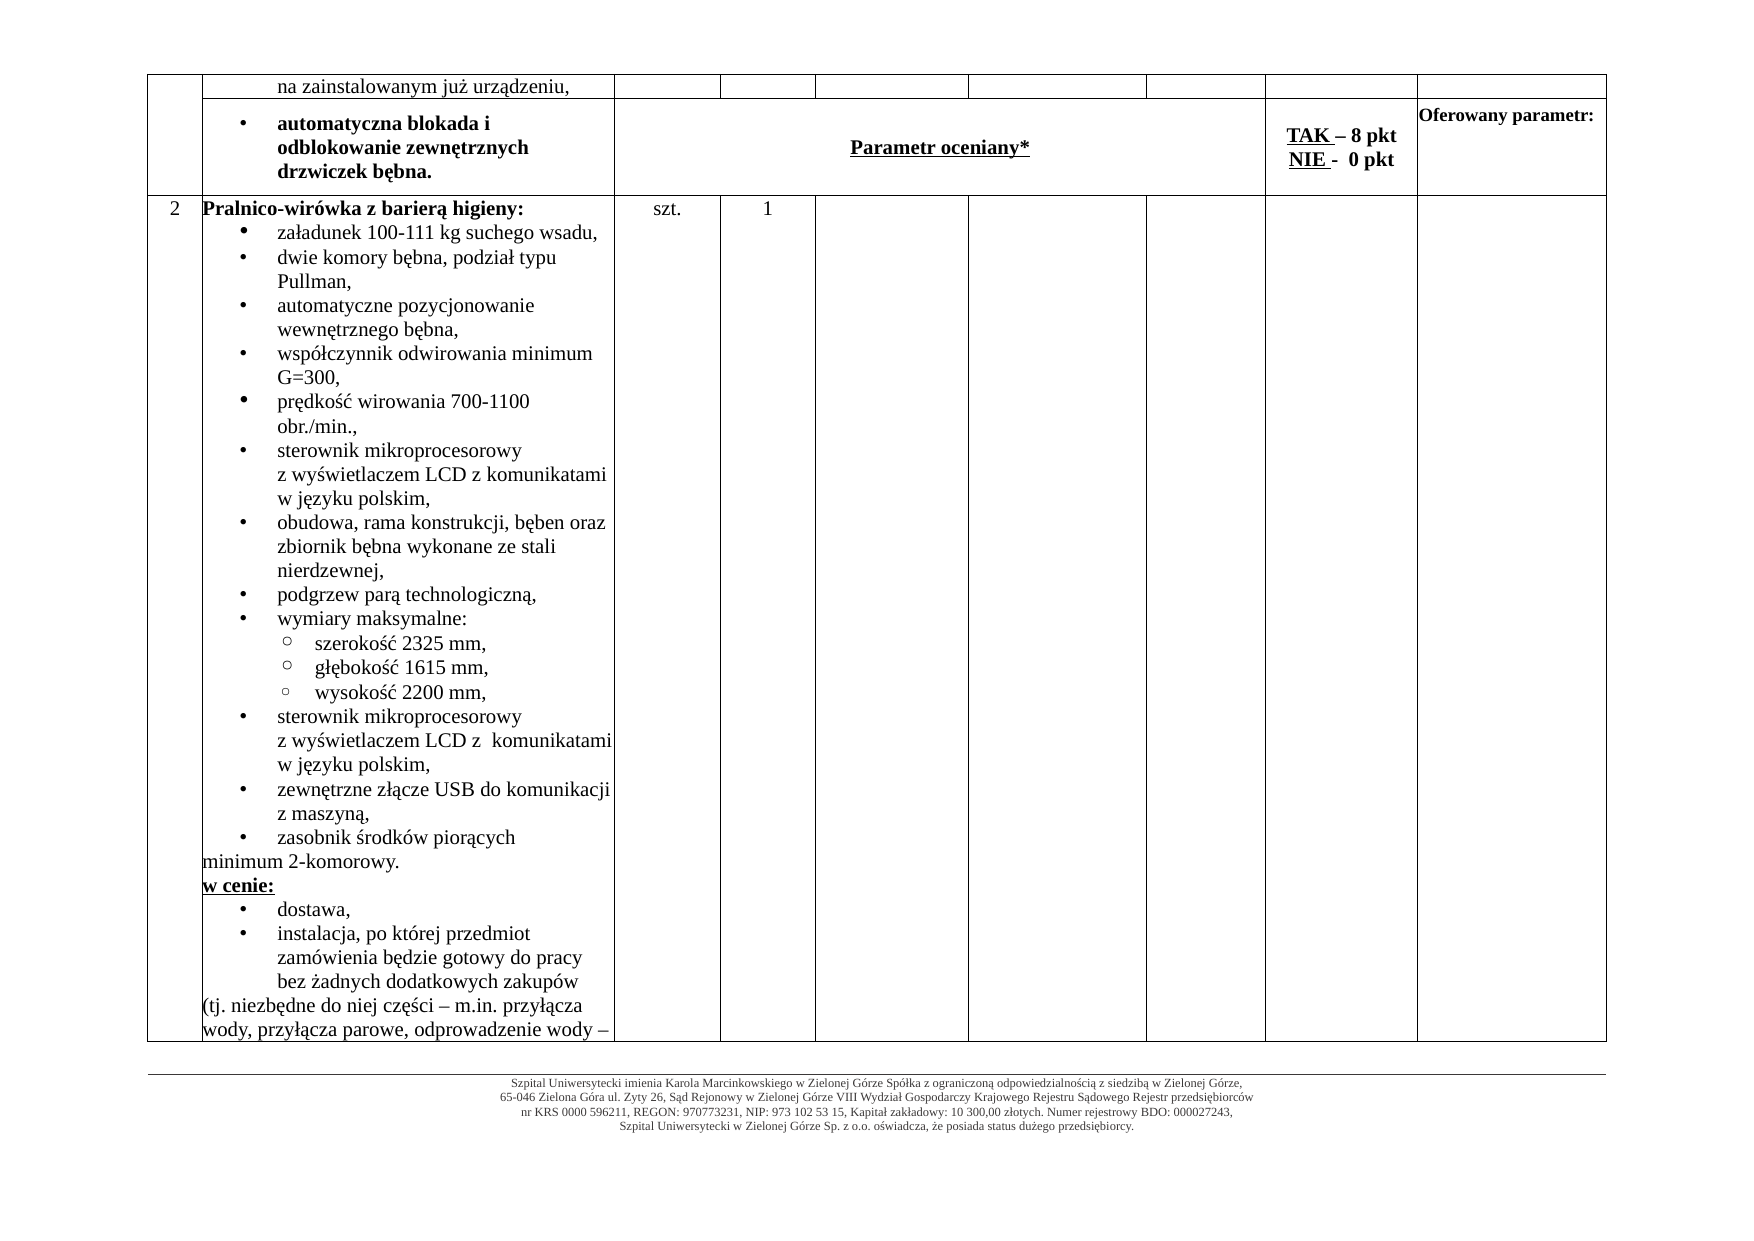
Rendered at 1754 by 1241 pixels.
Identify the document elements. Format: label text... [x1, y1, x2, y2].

table_cell TAK – 8 pkt NIE - 0 pkt [1266, 99, 1417, 195]
table_cell [148, 75, 202, 195]
table_cell [969, 196, 1146, 1041]
table_cell [816, 196, 968, 1041]
table_cell [721, 75, 815, 98]
table_cell [1266, 196, 1417, 1041]
table_cell [615, 75, 720, 98]
table_cell [1147, 75, 1265, 98]
table_cell [1418, 196, 1606, 1041]
table_cell 1 [721, 196, 815, 1041]
table_cell 2 [148, 196, 202, 1041]
table_cell Pralnico-wirówka z barierą higieny: załadunek 100-111 kg suchego wsadu, dwie komory bębna, podział typu Pullman, automatyczne pozycjonowanie wewnętrznego bębna, współczynnik odwirowania minimum G=300, prędkość wirowania 700-1100 obr./min., sterownik mikroprocesorowy z wyświetlaczem LCD z komunikatami w języku polskim, obudowa, rama konstrukcji, bęben oraz zbiornik bębna wykonane ze stali nierdzewnej, podgrzew parą technologiczną, wymiary maksymalne: szerokość 2325 mm, głębokość 1615 mm, wysokość 2200 mm, sterownik mikroprocesorowy z wyświetlaczem LCD z komunikatami w języku polskim, zewnętrzne złącze USB do komunikacji z maszyną, zasobnik środków piorących minimum 2-komorowy. w cenie: dostawa, instalacja, po której przedmiot zamówienia będzie gotowy do pracy bez żadnych dodatkowych zakupów (tj. niezbędne do niej części – m.in. przyłącza wody, przyłącza parowe, odprowadzenie wody – spust), przeglądy techniczne przedmiotu zamówienia, zgodnie z wymaganiami producenta, przy czym ostatni ww. przegląd nastąpi w okresie 30 dni przed upływem gwarancji, instrukcja obsługi urządzenia w języku polskim, przeszkolenie pracowników w siedzibie Zamawiającego w zakresie obsługi i serwisowania przedmiotu zamówienia na zainstalowanym już urządzeniu, [203, 196, 614, 1041]
table_cell [1147, 196, 1265, 1041]
table_cell [816, 75, 968, 98]
table_cell Parametr oceniany* [615, 99, 1265, 195]
table_cell [1418, 75, 1606, 98]
table_cell na zainstalowanym już urządzeniu, [203, 75, 614, 98]
table_cell automatyczna blokada i odblokowanie zewnętrznych drzwiczek bębna. [203, 99, 614, 195]
table_cell [969, 75, 1146, 98]
table_cell szt. [615, 196, 720, 1041]
table_cell [1266, 75, 1417, 98]
table_cell Oferowany parametr: [1418, 99, 1606, 195]
